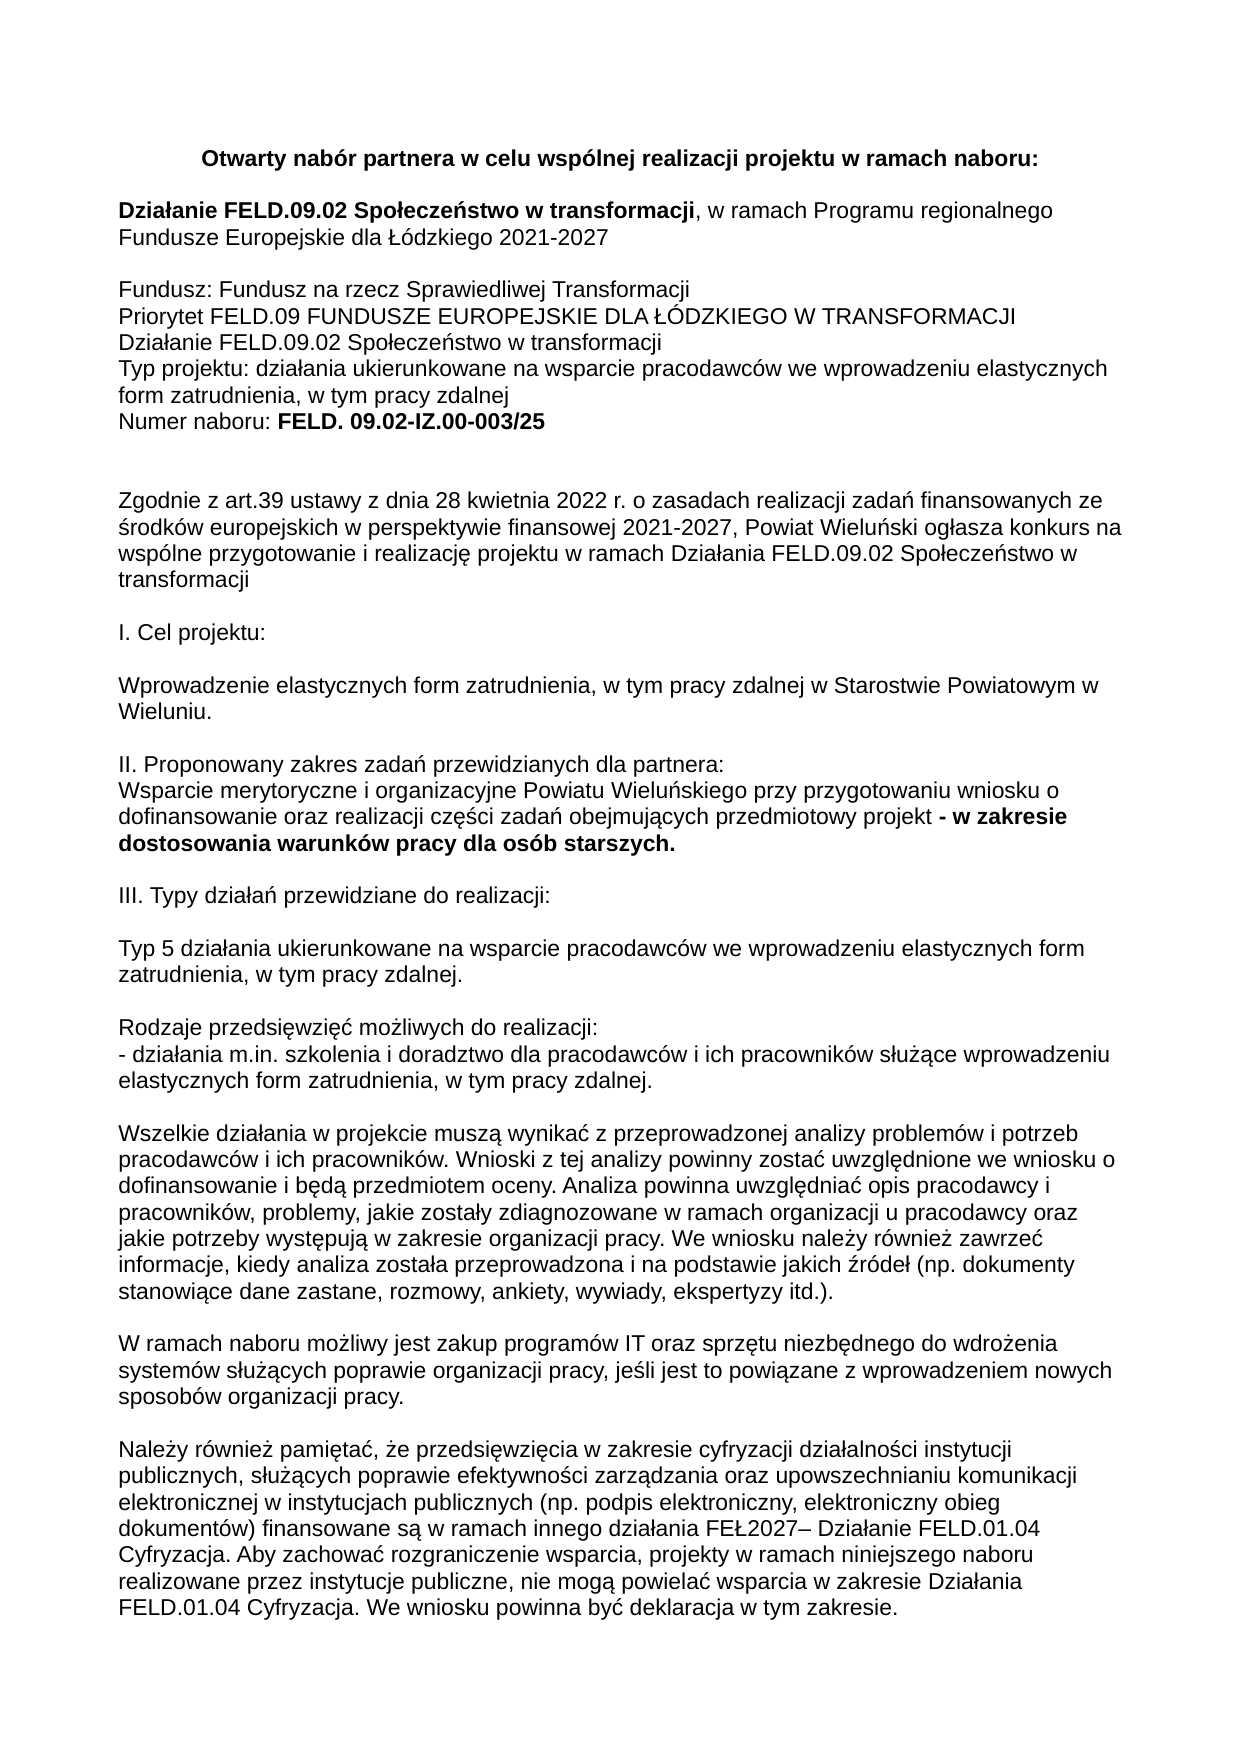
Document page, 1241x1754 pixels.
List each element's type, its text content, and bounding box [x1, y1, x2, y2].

text Fundusz: Fundusz na rzecz Sprawiedliwej Transformacji [118, 276, 1122, 303]
text Wprowadzenie elastycznych form zatrudnienia, w tym pracy zdalnej w Starostwie Powiatowym w Wieluniu. [118, 672, 1122, 724]
text Numer naboru: FELD. 09.02-IZ.00-003/25 [118, 408, 1122, 434]
text Wsparcie merytoryczne i organizacyjne Powiatu Wieluńskiego przy przygotowaniu wniosku o dofinansowanie oraz realizacji części zadań obejmujących przedmiotowy projekt - w zakresie dostosowania warunków pracy dla osób starszych. [118, 777, 1122, 856]
text Należy również pamiętać, że przedsięwzięcia w zakresie cyfryzacji działalności instytucji publicznych, służących poprawie efektywności zarządzania oraz upowszechnianiu komunikacji elektronicznej w instytucjach publicznych (np. podpis elektroniczny, elektroniczny obieg dokumentów) finansowane są w ramach innego działania FEŁ2027– Działanie FELD.01.04 Cyfryzacja. Aby zachować rozgraniczenie wsparcia, projekty w ramach niniejszego naboru realizowane przez instytucje publiczne, nie mogą powielać wsparcia w zakresie Działania FELD.01.04 Cyfryzacja. We wniosku powinna być deklaracja w tym zakresie. [118, 1436, 1122, 1620]
text Otwarty nabór partnera w celu wspólnej realizacji projektu w ramach naboru: [118, 144, 1122, 171]
text Działanie FELD.09.02 Społeczeństwo w transformacji, w ramach Programu regionalnego Fundusze Europejskie dla Łódzkiego 2021-2027 [118, 197, 1122, 250]
text Typ 5 działania ukierunkowane na wsparcie pracodawców we wprowadzeniu elastycznych form zatrudnienia, w tym pracy zdalnej. [118, 935, 1122, 988]
text III. Typy działań przewidziane do realizacji: [118, 882, 1122, 909]
text - działania m.in. szkolenia i doradztwo dla pracodawców i ich pracowników służące wprowadzeniu elastycznych form zatrudnienia, w tym pracy zdalnej. [118, 1041, 1122, 1093]
text W ramach naboru możliwy jest zakup programów IT oraz sprzętu niezbędnego do wdrożenia systemów służących poprawie organizacji pracy, jeśli jest to powiązane z wprowadzeniem nowych sposobów organizacji pracy. [118, 1330, 1122, 1409]
text Wszelkie działania w projekcie muszą wynikać z przeprowadzonej analizy problemów i potrzeb pracodawców i ich pracowników. Wnioski z tej analizy powinny zostać uwzględnione we wniosku o dofinansowanie i będą przedmiotem oceny. Analiza powinna uwzględniać opis pracodawcy i pracowników, problemy, jakie zostały zdiagnozowane w ramach organizacji u pracodawcy oraz jakie potrzeby występują w zakresie organizacji pracy. We wniosku należy również zawrzeć informacje, kiedy analiza została przeprowadzona i na podstawie jakich źródeł (np. dokumenty stanowiące dane zastane, rozmowy, ankiety, wywiady, ekspertyzy itd.). [118, 1119, 1122, 1304]
text Działanie FELD.09.02 Społeczeństwo w transformacji [118, 329, 1122, 355]
text II. Proponowany zakres zadań przewidzianych dla partnera: [118, 751, 1122, 777]
text Priorytet FELD.09 FUNDUSZE EUROPEJSKIE DLA ŁÓDZKIEGO W TRANSFORMACJI [118, 303, 1122, 329]
text I. Cel projektu: [118, 619, 1122, 645]
text Typ projektu: działania ukierunkowane na wsparcie pracodawców we wprowadzeniu elastycznych form zatrudnienia, w tym pracy zdalnej [118, 355, 1122, 408]
text Rodzaje przedsięwzięć możliwych do realizacji: [118, 1014, 1122, 1041]
text Zgodnie z art.39 ustawy z dnia 28 kwietnia 2022 r. o zasadach realizacji zadań finansowanych ze środków europejskich w perspektywie finansowej 2021-2027, Powiat Wieluński ogłasza konkurs na wspólne przygotowanie i realizację projektu w ramach Działania FELD.09.02 Społeczeństwo w transformacji [118, 487, 1122, 592]
